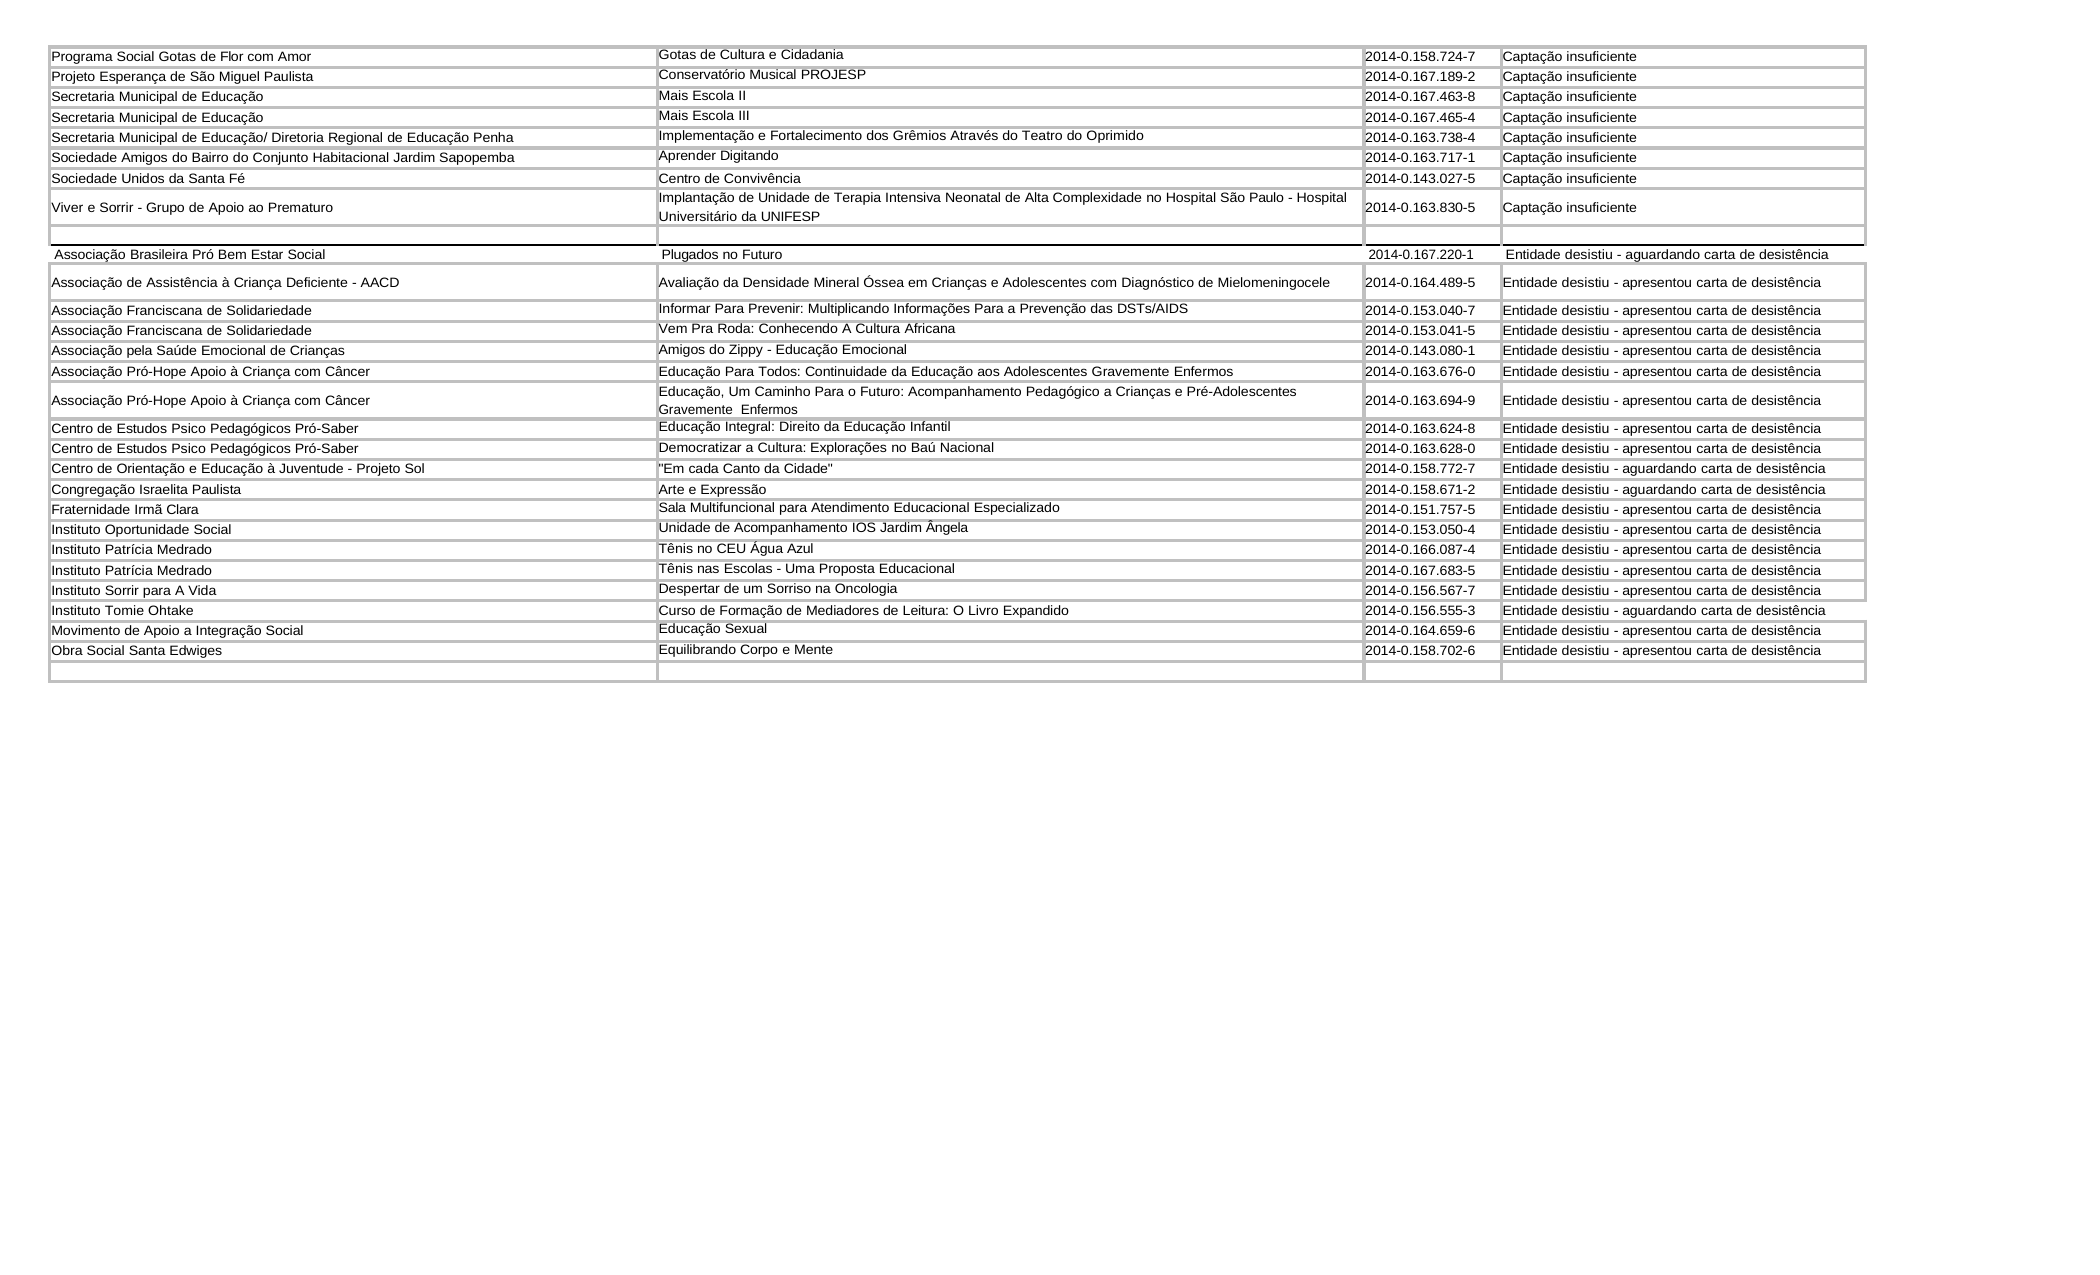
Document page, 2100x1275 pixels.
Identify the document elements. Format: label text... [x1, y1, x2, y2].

table_cell [659, 663, 1362, 680]
table_header Avaliação da Densidade Mineral Óssea em Crianças e Adolescentes com Diagnóstico de Mielomeningocele [659, 265, 1362, 299]
table_cell Implantação de Unidade de Terapia Intensiva Neonatal de Alta Complexidade no Hospital São Paulo - Hospital Universitário da UNIFESP [659, 190, 1362, 224]
table_cell Secretaria Municipal de Educação [51, 109, 656, 126]
table_cell 2014-0.164.659-6 [1366, 623, 1500, 640]
table_cell Instituto Tomie Ohtake [51, 602, 656, 619]
table_cell Conservatório Musical PROJESP [659, 69, 1362, 86]
table_header Associação de Assistência à Criança Deficiente - AACD [51, 265, 656, 299]
table_cell 2014-0.163.694-9 [1366, 383, 1500, 417]
table_cell "Em cada Canto da Cidade" [659, 461, 1362, 478]
table_cell [51, 227, 656, 243]
table_cell Entidade desistiu - aguardando carta de desistência [1503, 461, 1864, 478]
table_cell 2014-0.153.050-4 [1366, 522, 1500, 539]
table_cell [1503, 663, 1864, 680]
table_cell Vem Pra Roda: Conhecendo A Cultura Africana [659, 323, 1362, 340]
table_cell Entidade desistiu - apresentou carta de desistência [1503, 542, 1864, 559]
table_cell Mais Escola II [659, 89, 1362, 106]
table_cell Equilibrando Corpo e Mente [659, 643, 1362, 660]
table_cell Arte e Expressão [659, 481, 1362, 498]
table_cell Secretaria Municipal de Educação/ Diretoria Regional de Educação Penha [51, 129, 656, 146]
table_cell 2014-0.163.738-4 [1366, 129, 1500, 146]
table_cell Aprender Digitando [659, 150, 1362, 167]
table_cell Tênis nas Escolas - Uma Proposta Educacional [659, 562, 1362, 579]
table_header 2014-0.164.489-5 [1366, 265, 1500, 299]
table_cell Captação insuficiente [1503, 89, 1864, 106]
table_cell Instituto Oportunidade Social [51, 522, 656, 539]
table_cell Captação insuficiente [1503, 129, 1864, 146]
table_header Gotas de Cultura e Cidadania [659, 49, 1362, 66]
table_cell Captação insuficiente [1503, 190, 1864, 224]
table_cell 2014-0.166.087-4 [1366, 542, 1500, 559]
table_cell [51, 663, 656, 680]
table_cell Viver e Sorrir - Grupo de Apoio ao Prematuro [51, 190, 656, 224]
table_header Captação insuficiente [1503, 49, 1864, 66]
table_cell 2014-0.163.717-1 [1366, 150, 1500, 167]
table_cell Instituto Patrícia Medrado [51, 542, 656, 559]
table_cell 2014-0.156.555-3 [1366, 602, 1500, 619]
table_cell Associação Pró-Hope Apoio à Criança com Câncer [51, 363, 656, 380]
table_header Programa Social Gotas de Flor com Amor [51, 49, 656, 66]
table_cell Sociedade Unidos da Santa Fé [51, 170, 656, 187]
table_cell Entidade desistiu - apresentou carta de desistência [1503, 582, 1864, 599]
text Associação Brasileira Pró Bem Estar Social Plugados no Futuro 2014-0.167.220-1 Entidade desistiu - aguardando carta de desistência [54, 246, 1879, 262]
table_cell Entidade desistiu - apresentou carta de desistência [1503, 343, 1864, 360]
table_header 2014-0.158.724-7 [1366, 49, 1500, 66]
table_cell [1366, 663, 1500, 680]
table_cell Mais Escola III [659, 109, 1362, 126]
table_cell [1366, 227, 1500, 243]
table_cell Projeto Esperança de São Miguel Paulista [51, 69, 656, 86]
table_cell 2014-0.143.080-1 [1366, 343, 1500, 360]
table_cell Centro de Orientação e Educação à Juventude - Projeto Sol [51, 461, 656, 478]
table_cell Captação insuficiente [1503, 69, 1864, 86]
table_cell Entidade desistiu - aguardando carta de desistência [1503, 602, 1865, 619]
table_cell 2014-0.153.040-7 [1366, 302, 1500, 319]
table_cell Entidade desistiu - apresentou carta de desistência [1503, 623, 1864, 640]
table_cell Instituto Patrícia Medrado [51, 562, 656, 579]
table_cell 2014-0.167.189-2 [1366, 69, 1500, 86]
table_header Entidade desistiu - apresentou carta de desistência [1503, 265, 1864, 299]
table_cell 2014-0.158.702-6 [1366, 643, 1500, 660]
table_cell 2014-0.163.830-5 [1366, 190, 1500, 224]
table_cell Associação Franciscana de Solidariedade [51, 302, 656, 319]
table_cell Congregação Israelita Paulista [51, 481, 656, 498]
table_cell Entidade desistiu - apresentou carta de desistência [1503, 522, 1864, 539]
table_cell Amigos do Zippy - Educação Emocional [659, 343, 1362, 360]
table_cell Centro de Estudos Psico Pedagógicos Pró-Saber [51, 421, 656, 438]
table_cell 2014-0.158.772-7 [1366, 461, 1500, 478]
table_cell 2014-0.167.463-8 [1366, 89, 1500, 106]
table_cell Obra Social Santa Edwiges [51, 643, 656, 660]
table_cell 2014-0.167.465-4 [1366, 109, 1500, 126]
table_cell Entidade desistiu - apresentou carta de desistência [1503, 302, 1864, 319]
table_cell Tênis no CEU Água Azul [659, 542, 1362, 559]
table_cell Despertar de um Sorriso na Oncologia [659, 582, 1362, 599]
table_cell Sala Multifuncional para Atendimento Educacional Especializado [659, 501, 1362, 518]
table_cell Educação Integral: Direito da Educação Infantil [659, 421, 1362, 438]
table_cell Entidade desistiu - apresentou carta de desistência [1503, 501, 1864, 518]
table_cell Educação Sexual [659, 623, 1362, 640]
table_cell Associação Franciscana de Solidariedade [51, 323, 656, 340]
table_cell Sociedade Amigos do Bairro do Conjunto Habitacional Jardim Sapopemba [51, 150, 656, 167]
table_cell 2014-0.158.671-2 [1366, 481, 1500, 498]
table_cell Captação insuficiente [1503, 170, 1864, 187]
table_cell Entidade desistiu - apresentou carta de desistência [1503, 441, 1864, 458]
table_cell Entidade desistiu - apresentou carta de desistência [1503, 383, 1864, 417]
table_cell [659, 227, 1362, 243]
table_cell Educação Para Todos: Continuidade da Educação aos Adolescentes Gravemente Enfermos [659, 363, 1362, 380]
table_cell Centro de Convivência [659, 170, 1362, 187]
table_cell Centro de Estudos Psico Pedagógicos Pró-Saber [51, 441, 656, 458]
table_cell Unidade de Acompanhamento IOS Jardim Ângela [659, 522, 1362, 539]
table_cell 2014-0.151.757-5 [1366, 501, 1500, 518]
table_cell Entidade desistiu - aguardando carta de desistência [1503, 481, 1864, 498]
table_cell Associação pela Saúde Emocional de Crianças [51, 343, 656, 360]
table_cell Informar Para Prevenir: Multiplicando Informações Para a Prevenção das DSTs/AIDS [659, 302, 1362, 319]
table_cell Entidade desistiu - apresentou carta de desistência [1503, 562, 1864, 579]
table_cell Entidade desistiu - apresentou carta de desistência [1503, 421, 1864, 438]
table_cell 2014-0.163.676-0 [1366, 363, 1500, 380]
table_cell Associação Pró-Hope Apoio à Criança com Câncer [51, 383, 656, 417]
table_cell Democratizar a Cultura: Explorações no Baú Nacional [659, 441, 1362, 458]
table_cell Instituto Sorrir para A Vida [51, 582, 656, 599]
table_cell Movimento de Apoio a Integração Social [51, 623, 656, 640]
table_cell 2014-0.163.628-0 [1366, 441, 1500, 458]
table_cell Fraternidade Irmã Clara [51, 501, 656, 518]
table_cell Implementação e Fortalecimento dos Grêmios Através do Teatro do Oprimido [659, 129, 1362, 146]
table_cell Entidade desistiu - apresentou carta de desistência [1503, 643, 1864, 660]
table_cell Educação, Um Caminho Para o Futuro: Acompanhamento Pedagógico a Crianças e Pré-Adolescentes Gravemente Enfermos [659, 383, 1362, 417]
table_cell Secretaria Municipal de Educação [51, 89, 656, 106]
table_cell 2014-0.163.624-8 [1366, 421, 1500, 438]
table_cell Entidade desistiu - apresentou carta de desistência [1503, 323, 1864, 340]
table_cell 2014-0.143.027-5 [1366, 170, 1500, 187]
table_cell Curso de Formação de Mediadores de Leitura: O Livro Expandido [659, 602, 1362, 619]
table_cell 2014-0.156.567-7 [1366, 582, 1500, 599]
table_cell Entidade desistiu - apresentou carta de desistência [1503, 363, 1864, 380]
table_cell 2014-0.153.041-5 [1366, 323, 1500, 340]
table_cell 2014-0.167.683-5 [1366, 562, 1500, 579]
table_cell Captação insuficiente [1503, 150, 1864, 167]
table_cell Captação insuficiente [1503, 109, 1864, 126]
table_cell [1503, 227, 1864, 243]
